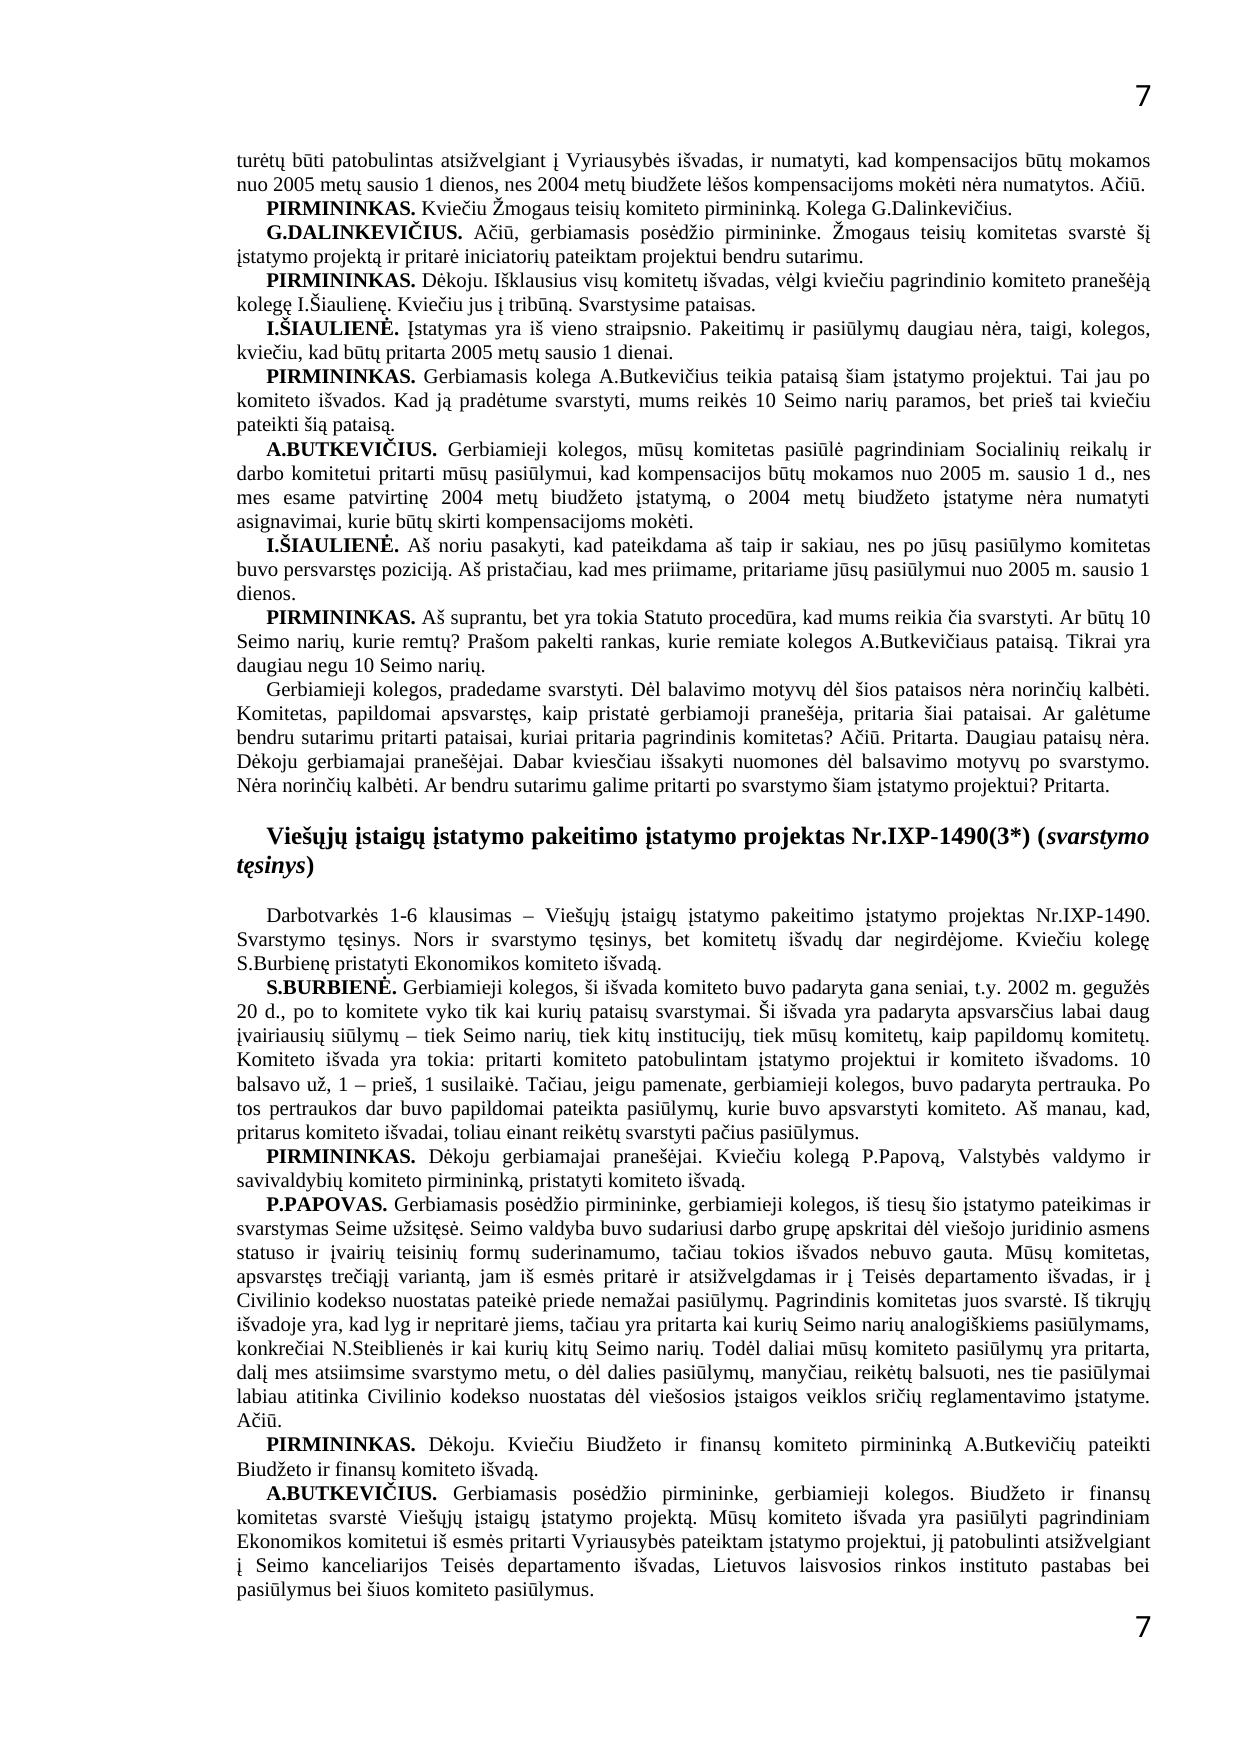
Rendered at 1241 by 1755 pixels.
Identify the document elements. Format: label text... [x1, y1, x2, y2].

text PIRMININKAS. Dėkoju gerbiamajai pranešėjai. Kviečiu kolegą P.Papovą, Valstybės valdymo ir savivaldybių komiteto pirmininką, pristatyti komiteto išvadą. [236, 1144, 1152, 1192]
text PIRMININKAS. Dėkoju. Kviečiu Biudžeto ir finansų komiteto pirmininką A.Butkevičių pateikti Biudžeto ir finansų komiteto išvadą. [236, 1432, 1152, 1481]
text turėtų būti patobulintas atsižvelgiant į Vyriausybės išvadas, ir numatyti, kad kompensacijos būtų mokamos nuo 2005 metų sausio 1 dienos, nes 2004 metų biudžete lėšos kompensacijoms mokėti nėra numatytos. Ačiū. [236, 148, 1152, 196]
text I.ŠIAULIENĖ. Įstatymas yra iš vieno straipsnio. Pakeitimų ir pasiūlymų daugiau nėra, taigi, kolegos, kviečiu, kad būtų pritarta 2005 metų sausio 1 dienai. [236, 316, 1152, 364]
text PIRMININKAS. Gerbiamasis kolega A.Butkevičius teikia pataisą šiam įstatymo projektui. Tai jau po komiteto išvados. Kad ją pradėtume svarstyti, mums reikės 10 Seimo narių paramos, bet prieš tai kviečiu pateikti šią pataisą. [236, 364, 1152, 436]
text PIRMININKAS. Kviečiu Žmogaus teisių komiteto pirmininką. Kolega G.Dalinkevičius. [236, 196, 1152, 220]
text G.DALINKEVIČIUS. Ačiū, gerbiamasis posėdžio pirmininke. Žmogaus teisių komitetas svarstė šį įstatymo projektą ir pritarė iniciatorių pateiktam projektui bendru sutarimu. [236, 220, 1152, 268]
text Viešųjų įstaigų įstatymo pakeitimo įstatymo projektas Nr.IXP-1490(3*) (svarstymo tęsinys) [236, 821, 1152, 879]
text Gerbiamieji kolegos, pradedame svarstyti. Dėl balavimo motyvų dėl šios pataisos nėra norinčių kalbėti. Komitetas, papildomai apsvarstęs, kaip pristatė gerbiamoji pranešėja, pritaria šiai pataisai. Ar galėtume bendru sutarimu pritarti pataisai, kuriai pritaria pagrindinis komitetas? Ačiū. Pritarta. Daugiau pataisų nėra. Dėkoju gerbiamajai pranešėjai. Dabar kviesčiau išsakyti nuomones dėl balsavimo motyvų po svarstymo. Nėra norinčių kalbėti. Ar bendru sutarimu galime pritarti po svarstymo šiam įstatymo projektui? Pritarta. [236, 677, 1152, 797]
text PIRMININKAS. Dėkoju. Išklausius visų komitetų išvadas, vėlgi kviečiu pagrindinio komiteto pranešėją kolegę I.Šiaulienę. Kviečiu jus į tribūną. Svarstysime pataisas. [236, 268, 1152, 316]
text A.BUTKEVIČIUS. Gerbiamieji kolegos, mūsų komitetas pasiūlė pagrindiniam Socialinių reikalų ir darbo komitetui pritarti mūsų pasiūlymui, kad kompensacijos būtų mokamos nuo 2005 m. sausio 1 d., nes mes esame patvirtinę 2004 metų biudžeto įstatymą, o 2004 metų biudžeto įstatyme nėra numatyti asignavimai, kurie būtų skirti kompensacijoms mokėti. [236, 436, 1152, 533]
text PIRMININKAS. Aš suprantu, bet yra tokia Statuto procedūra, kad mums reikia čia svarstyti. Ar būtų 10 Seimo narių, kurie remtų? Prašom pakelti rankas, kurie remiate kolegos A.Butkevičiaus pataisą. Tikrai yra daugiau negu 10 Seimo narių. [236, 605, 1152, 677]
text I.ŠIAULIENĖ. Aš noriu pasakyti, kad pateikdama aš taip ir sakiau, nes po jūsų pasiūlymo komitetas buvo persvarstęs poziciją. Aš pristačiau, kad mes priimame, pritariame jūsų pasiūlymui nuo 2005 m. sausio 1 dienos. [236, 533, 1152, 605]
text P.PAPOVAS. Gerbiamasis posėdžio pirmininke, gerbiamieji kolegos, iš tiesų šio įstatymo pateikimas ir svarstymas Seime užsitęsė. Seimo valdyba buvo sudariusi darbo grupę apskritai dėl viešojo juridinio asmens statuso ir įvairių teisinių formų suderinamumo, tačiau tokios išvados nebuvo gauta. Mūsų komitetas, apsvarstęs trečiąjį variantą, jam iš esmės pritarė ir atsižvelgdamas ir į Teisės departamento išvadas, ir į Civilinio kodekso nuostatas pateikė priede nemažai pasiūlymų. Pagrindinis komitetas juos svarstė. Iš tikrųjų išvadoje yra, kad lyg ir nepritarė jiems, tačiau yra pritarta kai kurių Seimo narių analogiškiems pasiūlymams, konkrečiai N.Steiblienės ir kai kurių kitų Seimo narių. Todėl daliai mūsų komiteto pasiūlymų yra pritarta, dalį mes atsiimsime svarstymo metu, o dėl dalies pasiūlymų, manyčiau, reikėtų balsuoti, nes tie pasiūlymai labiau atitinka Civilinio kodekso nuostatas dėl viešosios įstaigos veiklos sričių reglamentavimo įstatyme. Ačiū. [236, 1192, 1152, 1432]
text A.BUTKEVIČIUS. Gerbiamasis posėdžio pirmininke, gerbiamieji kolegos. Biudžeto ir finansų komitetas svarstė Viešųjų įstaigų įstatymo projektą. Mūsų komiteto išvada yra pasiūlyti pagrindiniam Ekonomikos komitetui iš esmės pritarti Vyriausybės pateiktam įstatymo projektui, jį patobulinti atsižvelgiant į Seimo kanceliarijos Teisės departamento išvadas, Lietuvos laisvosios rinkos instituto pastabas bei pasiūlymus bei šiuos komiteto pasiūlymus. [236, 1481, 1152, 1601]
text S.BURBIENĖ. Gerbiamieji kolegos, ši išvada komiteto buvo padaryta gana seniai, t.y. 2002 m. gegužės 20 d., po to komitete vyko tik kai kurių pataisų svarstymai. Ši išvada yra padaryta apsvarsčius labai daug įvairiausių siūlymų – tiek Seimo narių, tiek kitų institucijų, tiek mūsų komitetų, kaip papildomų komitetų. Komiteto išvada yra tokia: pritarti komiteto patobulintam įstatymo projektui ir komiteto išvadoms. 10 balsavo už, 1 – prieš, 1 susilaikė. Tačiau, jeigu pamenate, gerbiamieji kolegos, buvo padaryta pertrauka. Po tos pertraukos dar buvo papildomai pateikta pasiūlymų, kurie buvo apsvarstyti komiteto. Aš manau, kad, pritarus komiteto išvadai, toliau einant reikėtų svarstyti pačius pasiūlymus. [236, 975, 1152, 1144]
text Darbotvarkės 1-6 klausimas – Viešųjų įstaigų įstatymo pakeitimo įstatymo projektas Nr.IXP-1490. Svarstymo tęsinys. Nors ir svarstymo tęsinys, bet komitetų išvadų dar negirdėjome. Kviečiu kolegę S.Burbienę pristatyti Ekonomikos komiteto išvadą. [236, 903, 1152, 975]
